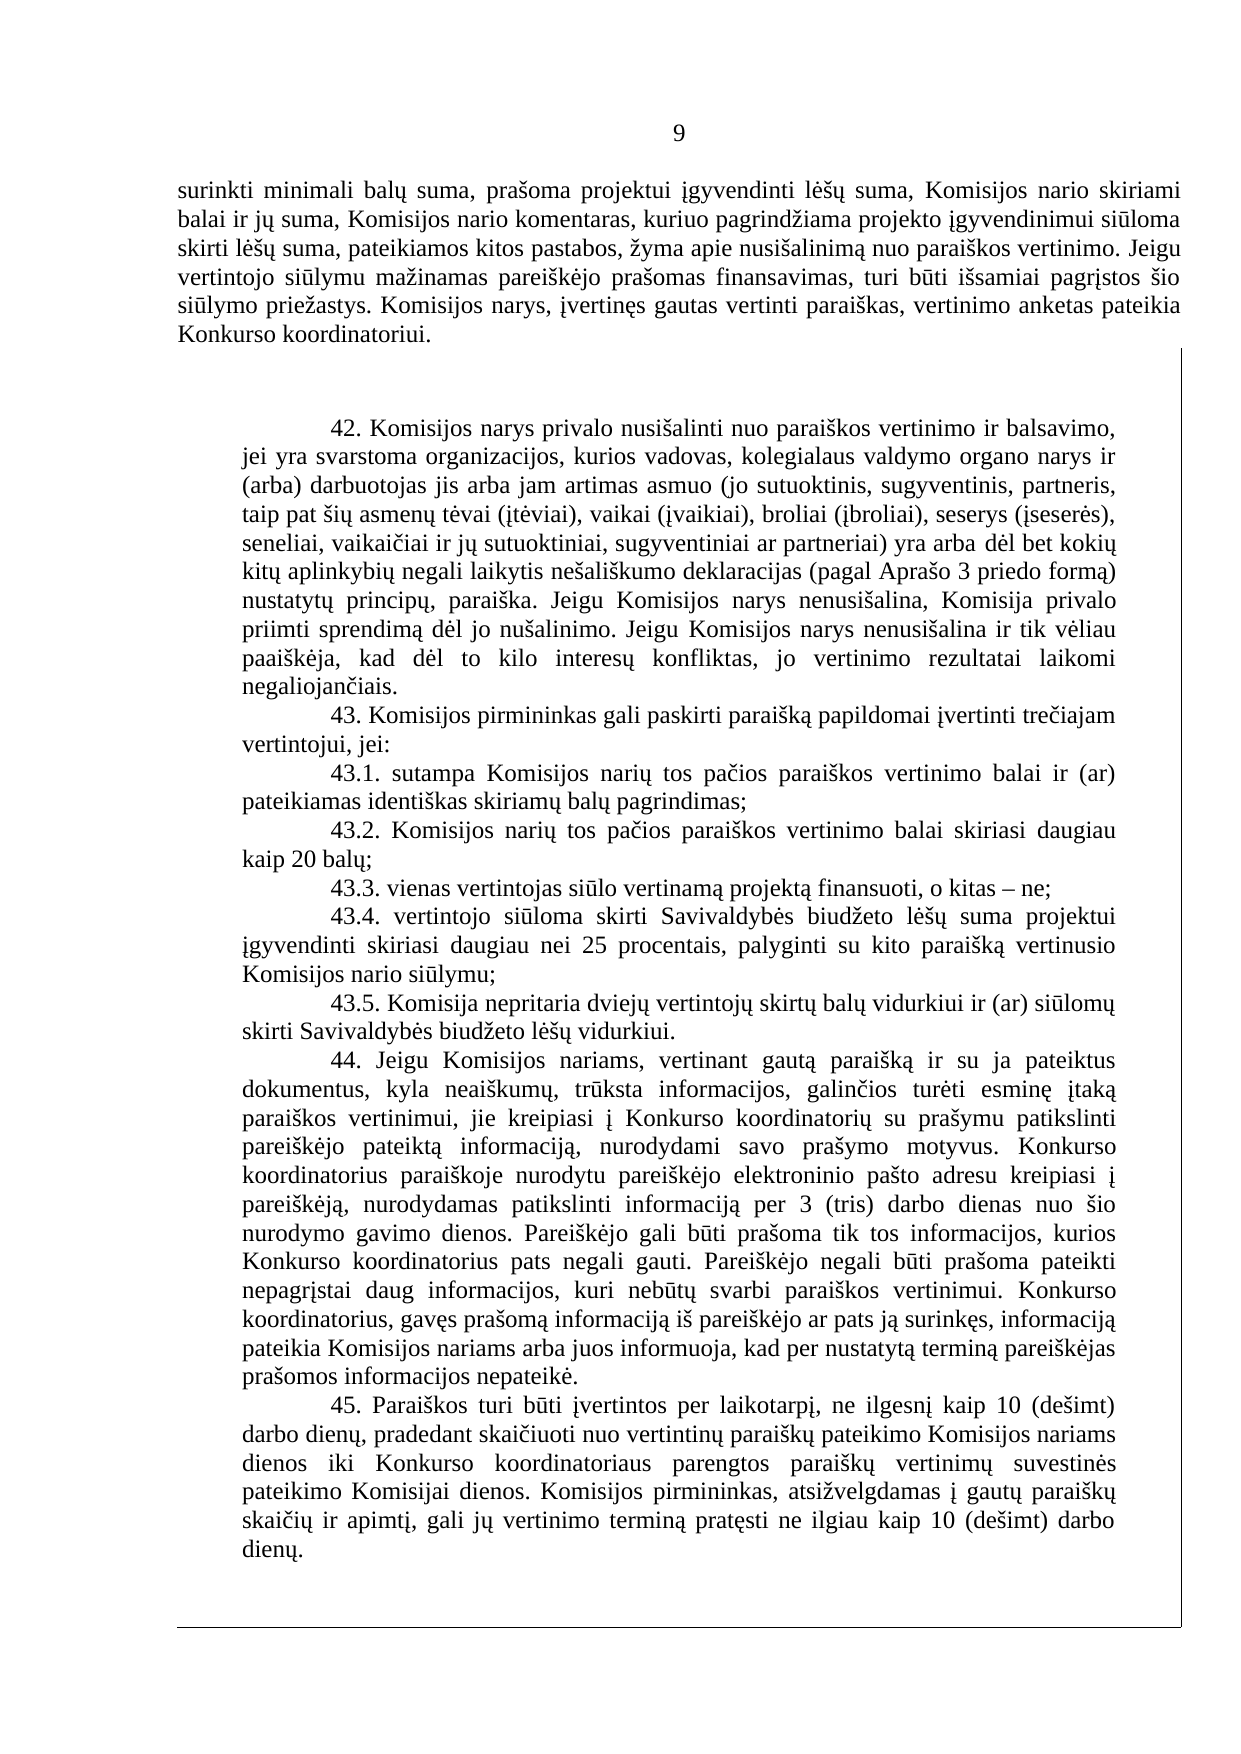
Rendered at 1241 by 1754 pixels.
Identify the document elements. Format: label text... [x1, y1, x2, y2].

text 43.5. Komisija nepritaria dviejų vertintojų skirtų balų vidurkiui ir (ar) siūlomų skirti Savivaldybės biudžeto lėšų vidurkiui. [177, 988, 1181, 1045]
text 43. Komisijos pirmininkas gali paskirti paraišką papildomai įvertinti trečiajam vertintojui, jei: [177, 700, 1181, 758]
text 44. Jeigu Komisijos nariams, vertinant gautą paraišką ir su ja pateiktus dokumentus, kyla neaiškumų, trūksta informacijos, galinčios turėti esminę įtaką paraiškos vertinimui, jie kreipiasi į Konkurso koordinatorių su prašymu patikslinti pareiškėjo pateiktą informaciją, nurodydami savo prašymo motyvus. Konkurso koordinatorius paraiškoje nurodytu pareiškėjo elektroninio pašto adresu kreipiasi į pareiškėją, nurodydamas patikslinti informaciją per 3 (tris) darbo dienas nuo šio nurodymo gavimo dienos. Pareiškėjo gali būti prašoma tik tos informacijos, kurios Konkurso koordinatorius pats negali gauti. Pareiškėjo negali būti prašoma pateikti nepagrįstai daug informacijos, kuri nebūtų svarbi paraiškos vertinimui. Konkurso koordinatorius, gavęs prašomą informaciją iš pareiškėjo ar pats ją surinkęs, informaciją pateikia Komisijos nariams arba juos informuoja, kad per nustatytą terminą pareiškėjas prašomos informacijos nepateikė. [177, 1045, 1181, 1390]
text 43.3. vienas vertintojas siūlo vertinamą projektą finansuoti, o kitas – ne; [177, 873, 1181, 901]
text 43.1. sutampa Komisijos narių tos pačios paraiškos vertinimo balai ir (ar) pateikiamas identiškas skiriamų balų pagrindimas; [177, 758, 1181, 815]
text surinkti minimali balų suma, prašoma projektui įgyvendinti lėšų suma, Komisijos nario skiriami balai ir jų suma, Komisijos nario komentaras, kuriuo pagrindžiama projekto įgyvendinimui siūloma skirti lėšų suma, pateikiamos kitos pastabos, žyma apie nusišalinimą nuo paraiškos vertinimo. Jeigu vertintojo siūlymu mažinamas pareiškėjo prašomas finansavimas, turi būti išsamiai pagrįstos šio siūlymo priežastys. Komisijos narys, įvertinęs gautas vertinti paraiškas, vertinimo anketas pateikia Konkurso koordinatoriui. [177, 176, 1181, 348]
text 43.2. Komisijos narių tos pačios paraiškos vertinimo balai skiriasi daugiau kaip 20 balų; [177, 815, 1181, 873]
text 42. Komisijos narys privalo nusišalinti nuo paraiškos vertinimo ir balsavimo, jei yra svarstoma organizacijos, kurios vadovas, kolegialaus valdymo organo narys ir (arba) darbuotojas jis arba jam artimas asmuo (jo sutuoktinis, sugyventinis, partneris, taip pat šių asmenų tėvai (įtėviai), vaikai (įvaikiai), broliai (įbroliai), seserys (įseserės), seneliai, vaikaičiai ir jų sutuoktiniai, sugyventiniai ar partneriai) yra arba dėl bet kokių kitų aplinkybių negali laikytis nešališkumo deklaracijas (pagal Aprašo 3 priedo formą) nustatytų principų, paraiška. Jeigu Komisijos narys nenusišalina, Komisija privalo priimti sprendimą dėl jo nušalinimo. Jeigu Komisijos narys nenusišalina ir tik vėliau paaiškėja, kad dėl to kilo interesų konfliktas, jo vertinimo rezultatai laikomi negaliojančiais. [177, 348, 1181, 700]
text 43.4. vertintojo siūloma skirti Savivaldybės biudžeto lėšų suma projektui įgyvendinti skiriasi daugiau nei 25 procentais, palyginti su kito paraišką vertinusio Komisijos nario siūlymu; [177, 901, 1181, 988]
text 45. Paraiškos turi būti įvertintos per laikotarpį, ne ilgesnį kaip 10 (dešimt) darbo dienų, pradedant skaičiuoti nuo vertintinų paraiškų pateikimo Komisijos nariams dienos iki Konkurso koordinatoriaus parengtos paraiškų vertinimų suvestinės pateikimo Komisijai dienos. Komisijos pirmininkas, atsižvelgdamas į gautų paraiškų skaičių ir apimtį, gali jų vertinimo terminą pratęsti ne ilgiau kaip 10 (dešimt) darbo dienų. [177, 1390, 1181, 1627]
